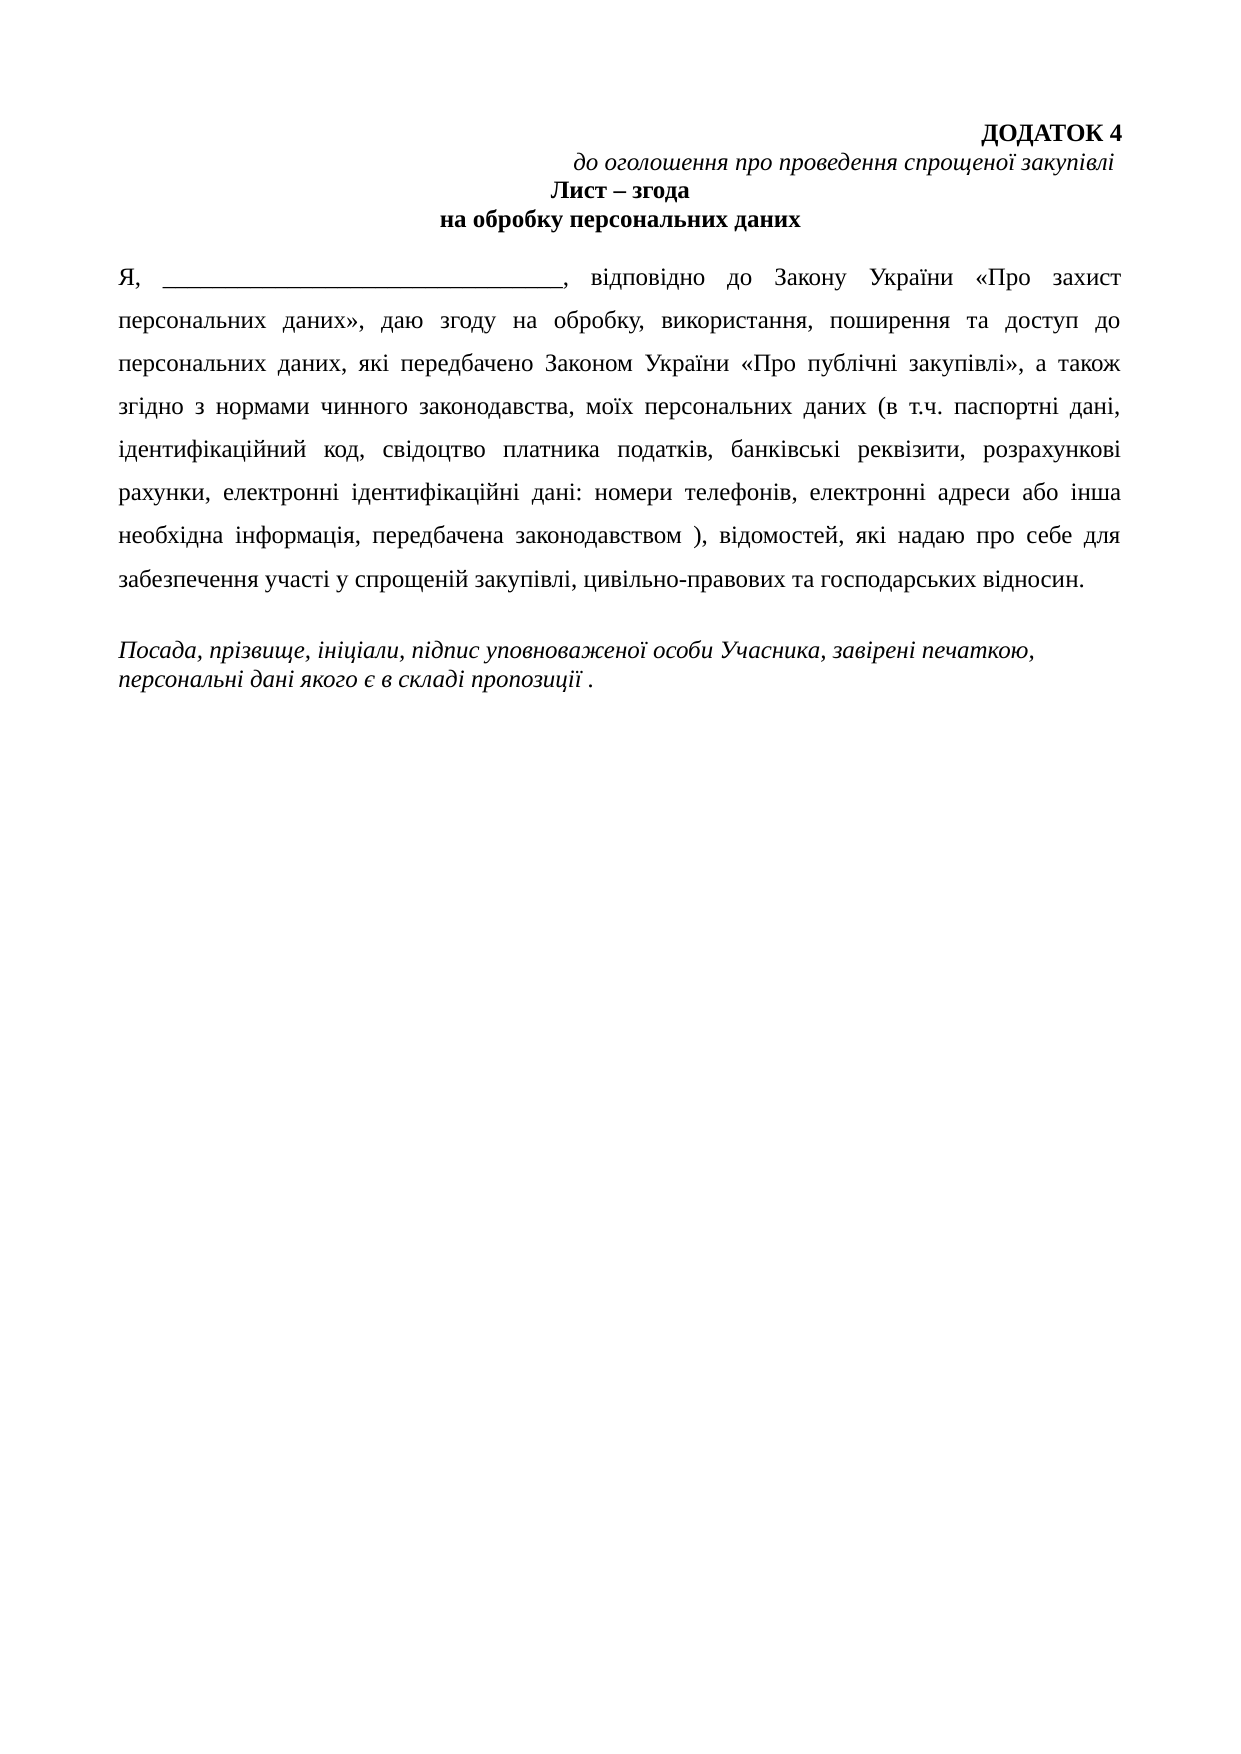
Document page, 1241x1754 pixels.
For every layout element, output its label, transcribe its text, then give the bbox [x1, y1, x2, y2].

text на обробку персональних даних [118, 204, 1122, 233]
text Лист – згода [118, 176, 1122, 204]
text Я, ________________________________, відповідно до Закону України «Про захист персональних даних», даю згоду на обробку, використання, поширення та доступ до персональних даних, які передбачено Законом України «Про публічні закупівлі», а також згідно з нормами чинного законодавства, моїх персональних даних (в т.ч. паспортні дані, ідентифікаційний код, свідоцтво платника податків, банківські реквізити, розрахункові рахунки, електронні ідентифікаційні дані: номери телефонів, електронні адреси або інша необхідна інформація, передбачена законодавством ), відомостей, які надаю про себе для забезпечення участі у спрощеній закупівлі, цивільно-правових та господарських відносин. [118, 262, 1122, 592]
text Посада, прізвище, ініціали, підпис уповноваженої особи Учасника, завірені печаткою, персональні дані якого є в складі пропозиції . [118, 636, 1122, 693]
text до оголошення про проведення спрощеної закупівлі [118, 147, 1122, 176]
text ДОДАТОК 4 [118, 118, 1122, 147]
